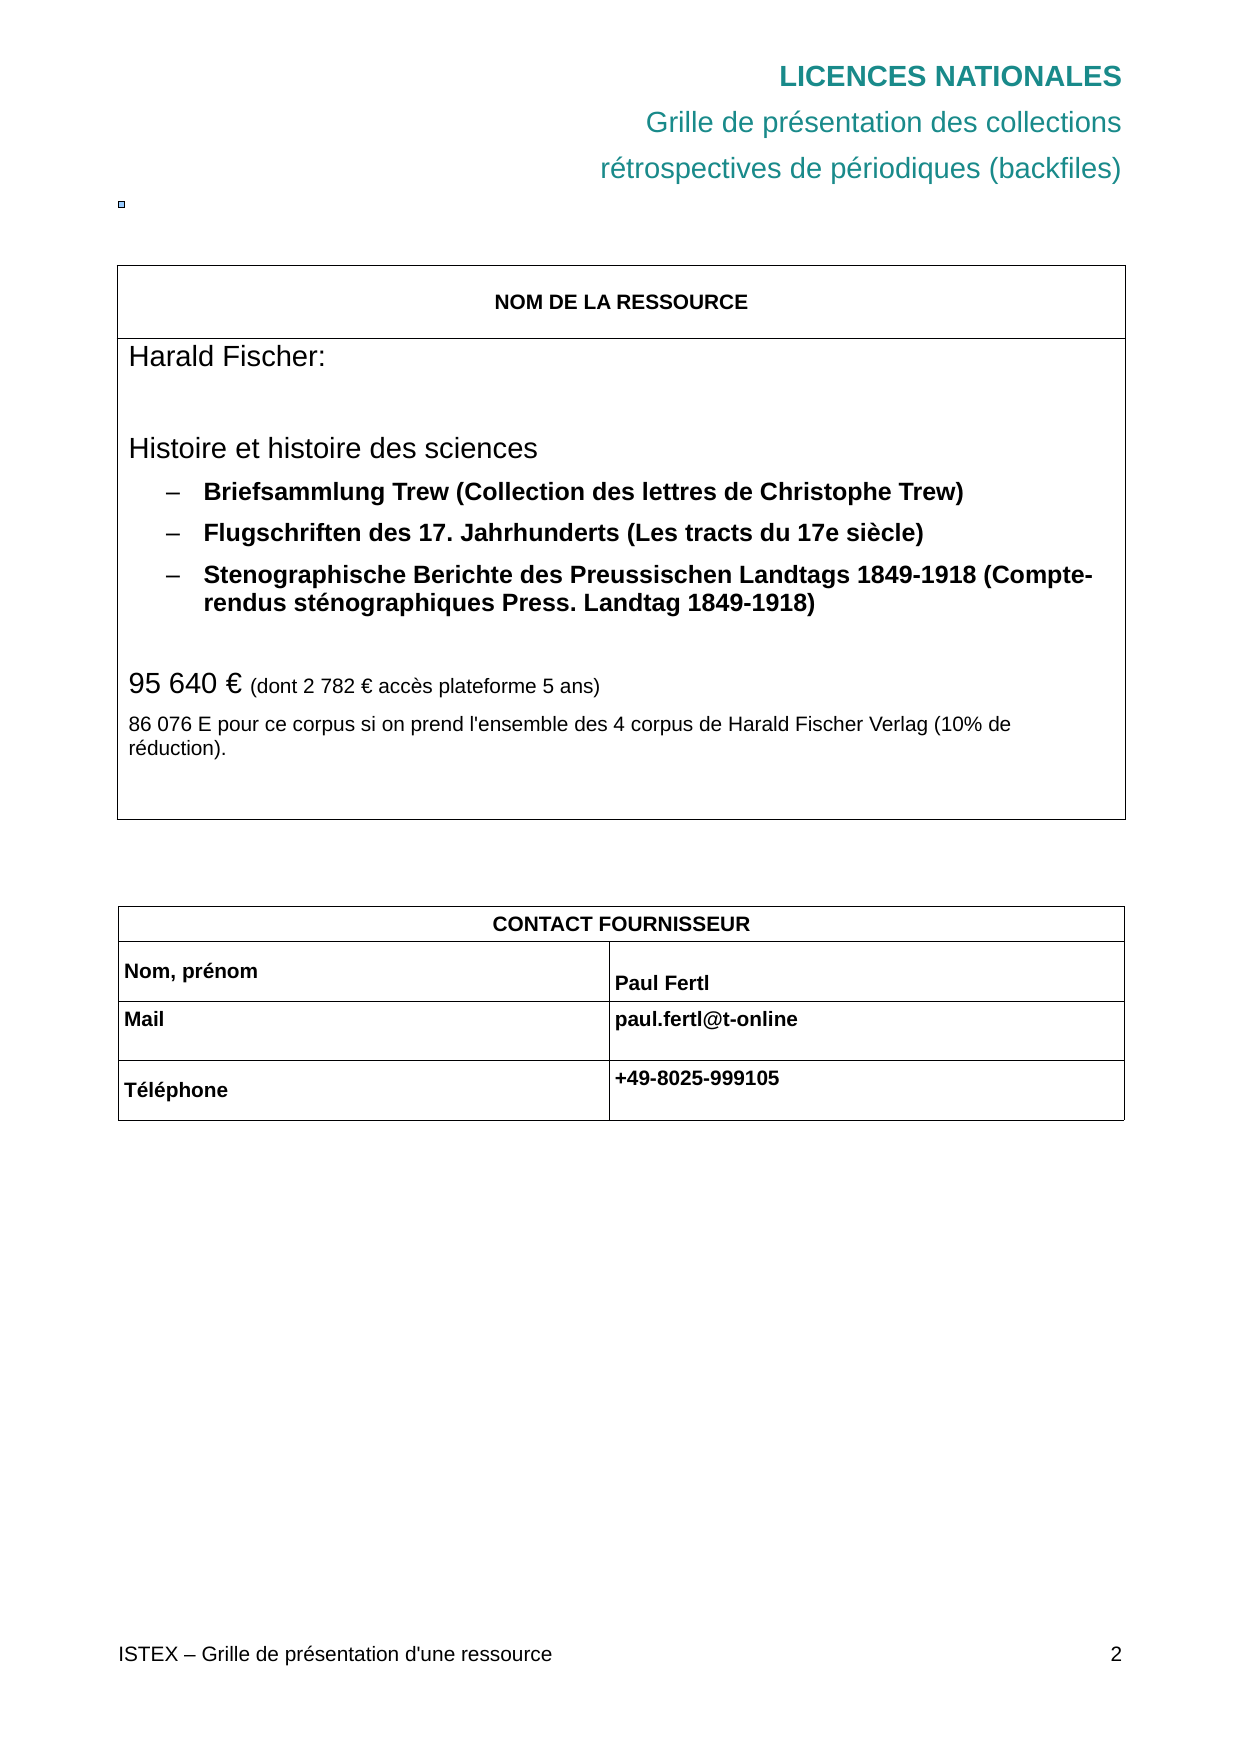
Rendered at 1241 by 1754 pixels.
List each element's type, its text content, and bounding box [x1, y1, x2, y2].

table_header NOM DE LA RESSOURCE [118, 266, 1125, 338]
table_cell Mail [119, 1002, 609, 1060]
table_header CONTACT FOURNISSEUR [119, 907, 1124, 941]
table_cell Harald Fischer: Histoire et histoire des sciences Briefsammlung Trew (Collection des lettres de Christophe Trew) Flugschriften des 17. Jahrhunderts (Les tracts du 17e siècle) Stenographische Berichte des Preussischen Landtags 1849-1918 (Compte-rendus sténographiques Press. Landtag 1849-1918) 95 640 € (dont 2 782 € accès plateforme 5 ans) 86 076 E pour ce corpus si on prend l'ensemble des 4 corpus de Harald Fischer Verlag (10% de réduction). [118, 339, 1125, 819]
table_cell Paul Fertl [610, 942, 1124, 1001]
table_cell paul.fertl@t-online [610, 1002, 1124, 1060]
table_cell Nom, prénom [119, 942, 609, 1001]
table_cell +49-8025-999105 [610, 1061, 1124, 1120]
table_cell Téléphone [119, 1061, 609, 1120]
